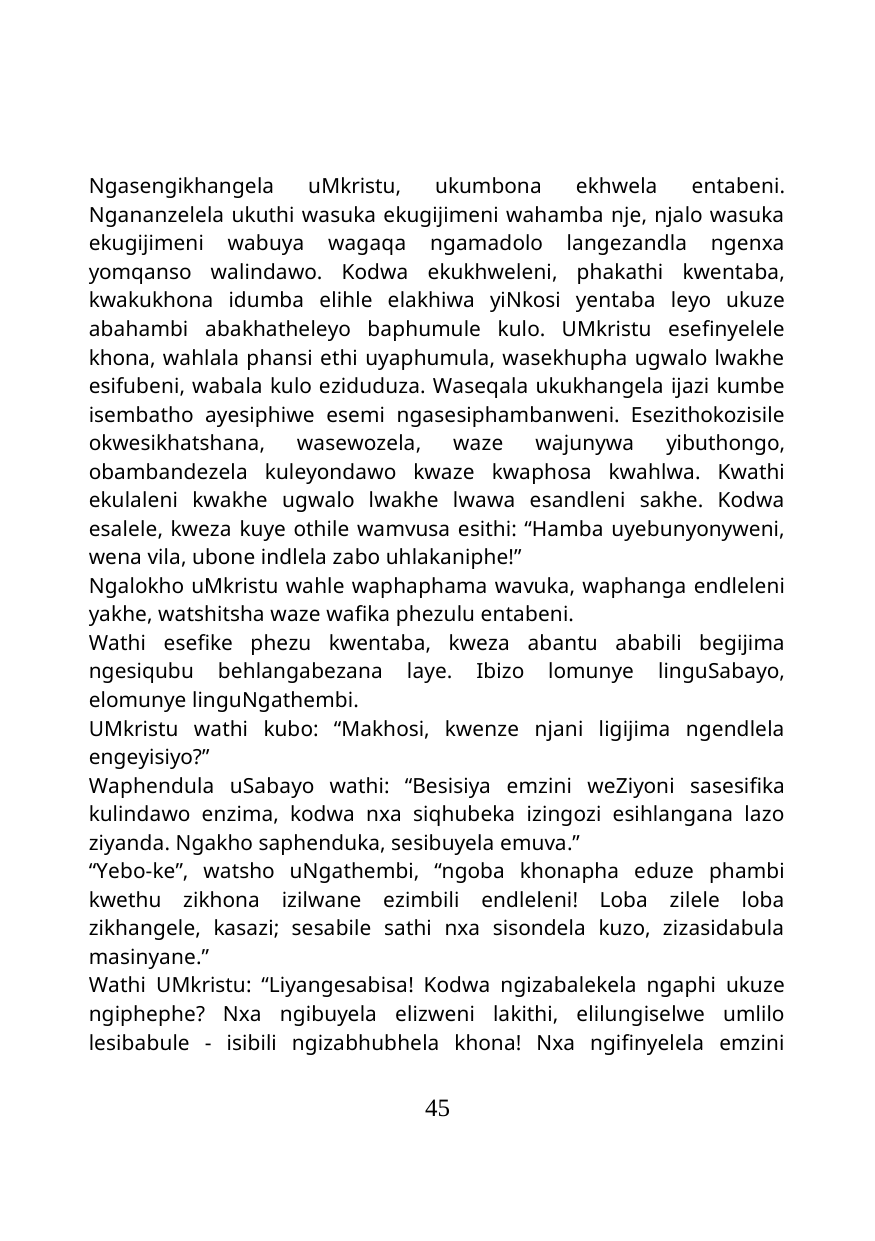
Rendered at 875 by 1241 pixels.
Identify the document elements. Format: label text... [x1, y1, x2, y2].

text Ngalokho uMkristu wahle waphaphama wavuka, waphanga endleleni yakhe, watshitsha waze wafika phezulu entabeni. [88, 571, 786, 628]
text UMkristu wathi kubo: “Makhosi, kwenze njani ligijima ngendlela engeyisiyo?” [88, 713, 786, 771]
text Wathi esefike phezu kwentaba, kweza abantu ababili begijima ngesiqubu behlangabezana laye. Ibizo lomunye linguSabayo, elomunye linguNgathembi. [88, 628, 786, 713]
text “Yebo-ke”, watsho uNgathembi, “ngoba khonapha eduze phambi kwethu zikhona izilwane ezimbili endleleni! Loba zilele loba zikhangele, kasazi; sesabile sathi nxa sisondela kuzo, zizasidabula masinyane.” [88, 856, 786, 970]
text Ngasengikhangela uMkristu, ukumbona ekhwela entabeni. Ngananzelela ukuthi wasuka ekugijimeni wahamba nje, njalo wasuka ekugijimeni wabuya wagaqa ngamadolo langezandla ngenxa yomqanso walindawo. Kodwa ekukhweleni, phakathi kwentaba, kwakukhona idumba elihle elakhiwa yiNkosi yentaba leyo ukuze abahambi abakhatheleyo baphumule kulo. UMkristu esefinyelele khona, wahlala phansi ethi uyaphumula, wasekhupha ugwalo lwakhe esifubeni, wabala kulo eziduduza. Waseqala ukukhangela ijazi kumbe isembatho ayesiphiwe esemi ngasesiphambanweni. Esezithokozisile okwesikhatshana, wasewozela, waze wajunywa yibuthongo, obambandezela kuleyondawo kwaze kwaphosa kwahlwa. Kwathi ekulaleni kwakhe ugwalo lwakhe lwawa esandleni sakhe. Kodwa esalele, kweza kuye othile wamvusa esithi: “Hamba uyebunyonyweni, wena vila, ubone indlela zabo uhlakaniphe!” [88, 171, 786, 571]
text Waphendula uSabayo wathi: “Besisiya emzini weZiyoni sasesifika kulindawo enzima, kodwa nxa siqhubeka izingozi esihlangana lazo ziyanda. Ngakho saphenduka, sesibuyela emuva.” [88, 771, 786, 856]
text Wathi UMkristu: “Liyangesabisa! Kodwa ngizabalekela ngaphi ukuze ngiphephe? Nxa ngibuyela elizweni lakithi, elilungiselwe umlilo lesibabule - isibili ngizabhubhela khona! Nxa ngifinyelela emzini [88, 970, 786, 1056]
